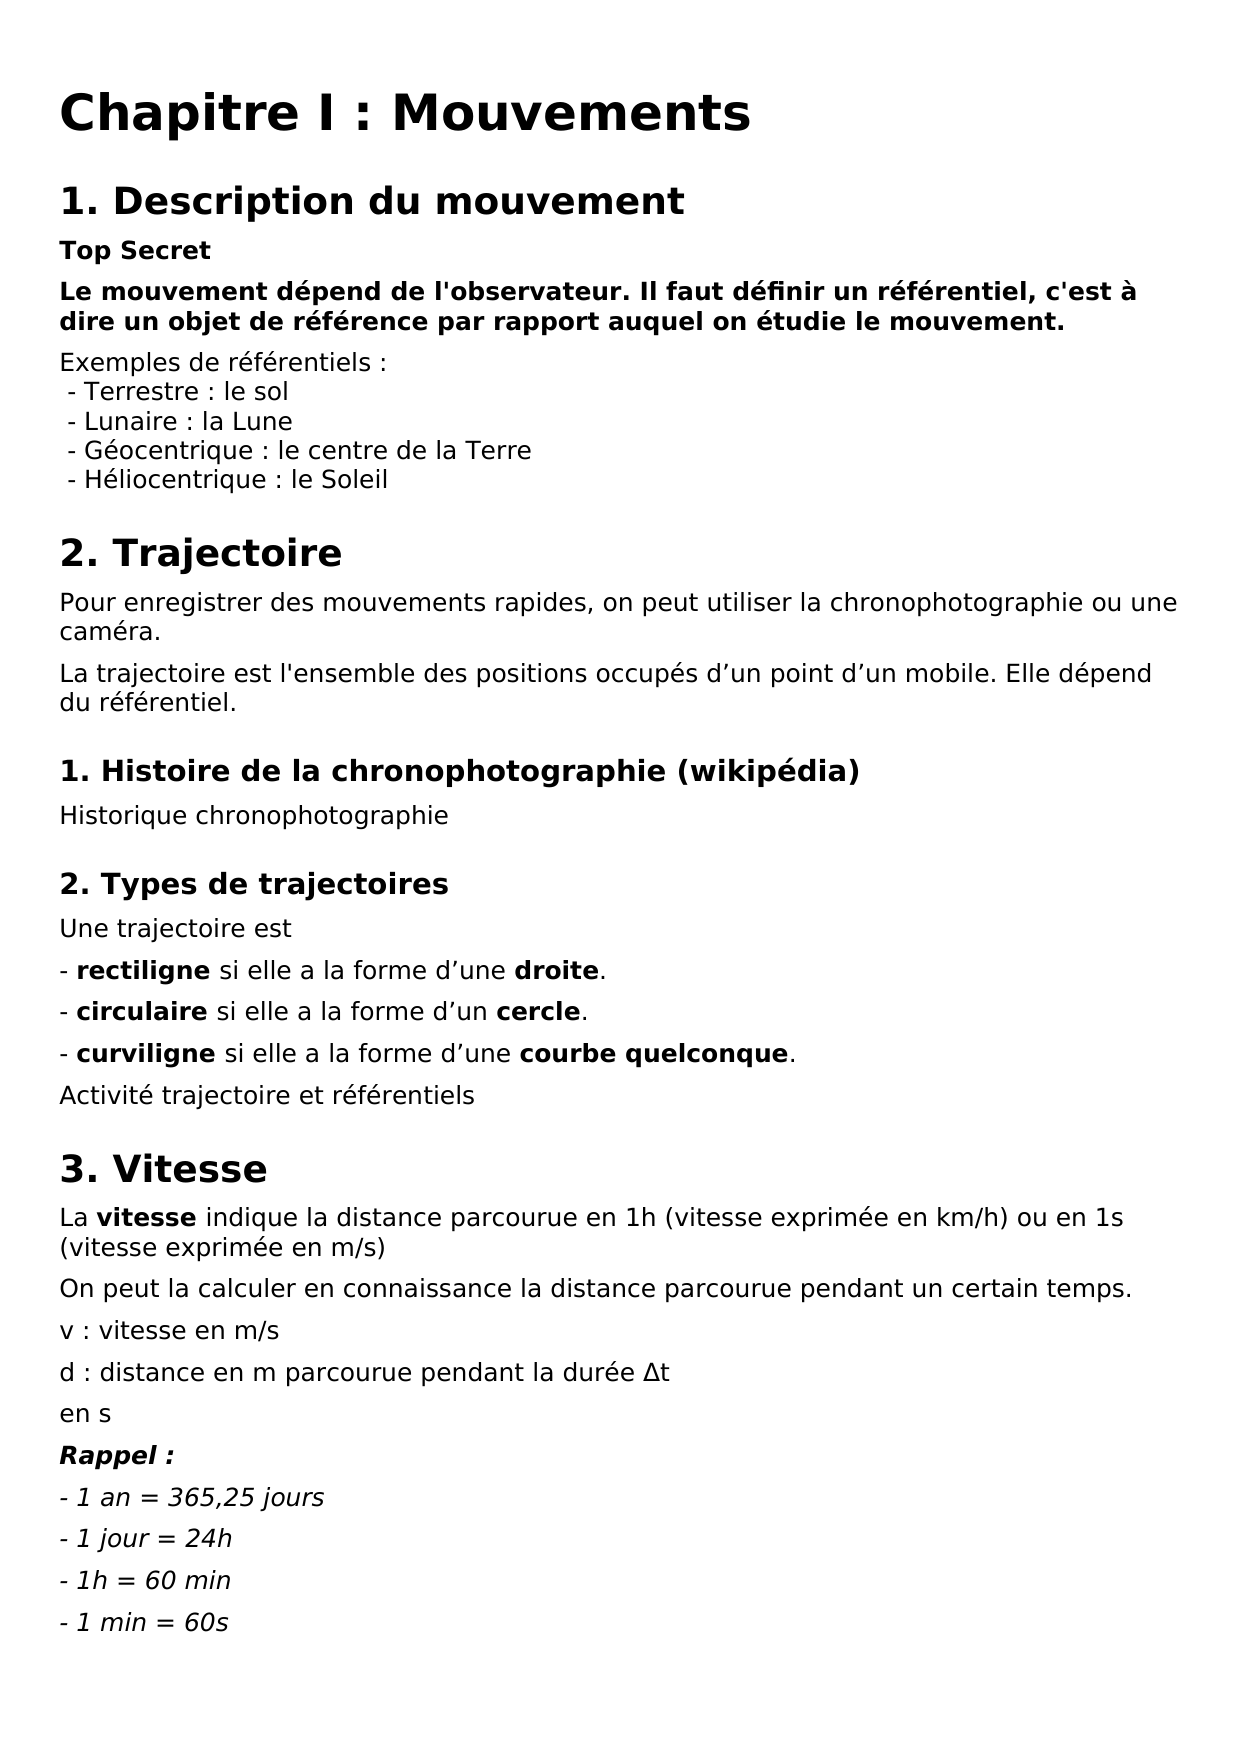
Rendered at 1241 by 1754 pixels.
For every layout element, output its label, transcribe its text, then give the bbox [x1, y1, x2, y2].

text - 1h = 60 min [59, 1566, 1181, 1595]
text Pour enregistrer des mouvements rapides, on peut utiliser la chronophotographie ou une caméra. [59, 588, 1181, 646]
text Top Secret [59, 236, 1181, 265]
text - circulaire si elle a la forme d’un cercle. [59, 997, 1181, 1027]
text - 1 min = 60s [59, 1608, 1181, 1637]
text v : vitesse en m/s [59, 1316, 1181, 1345]
text d : distance en m parcourue pendant la durée Δt [59, 1358, 1181, 1387]
text Historique chronophotographie [59, 801, 1181, 830]
text - rectiligne si elle a la forme d’une droite. [59, 956, 1181, 985]
text La vitesse indique la distance parcourue en 1h (vitesse exprimée en km/h) ou en 1s (vitesse exprimée en m/s) [59, 1204, 1181, 1262]
text Rappel : [59, 1441, 1181, 1470]
text - 1 jour = 24h [59, 1524, 1181, 1554]
subtitle 2. Types de trajectoires [59, 868, 1181, 902]
text - 1 an = 365,25 jours [59, 1483, 1181, 1512]
subtitle 2. Trajectoire [59, 532, 1181, 575]
text La trajectoire est l'ensemble des positions occupés d’un point d’un mobile. Elle dépend du référentiel. [59, 659, 1181, 717]
text Activité trajectoire et référentiels [59, 1081, 1181, 1110]
text On peut la calculer en connaissance la distance parcourue pendant un certain temps. [59, 1274, 1181, 1304]
text Exemples de référentiels : - Terrestre : le sol - Lunaire : la Lune - Géocentrique : le centre de la Terre - Héliocentrique : le Soleil [59, 348, 1181, 494]
text Une trajectoire est [59, 914, 1181, 943]
text - curviligne si elle a la forme d’une courbe quelconque. [59, 1039, 1181, 1068]
subtitle 1. Description du mouvement [59, 180, 1181, 223]
subtitle 1. Histoire de la chronophotographie (wikipédia) [59, 754, 1181, 788]
text en s [59, 1399, 1181, 1429]
subtitle Chapitre I : Mouvements [59, 84, 1181, 142]
subtitle 3. Vitesse [59, 1147, 1181, 1191]
text Le mouvement dépend de l'observateur. Il faut définir un référentiel, c'est à dire un objet de référence par rapport auquel on étudie le mouvement. [59, 278, 1181, 336]
